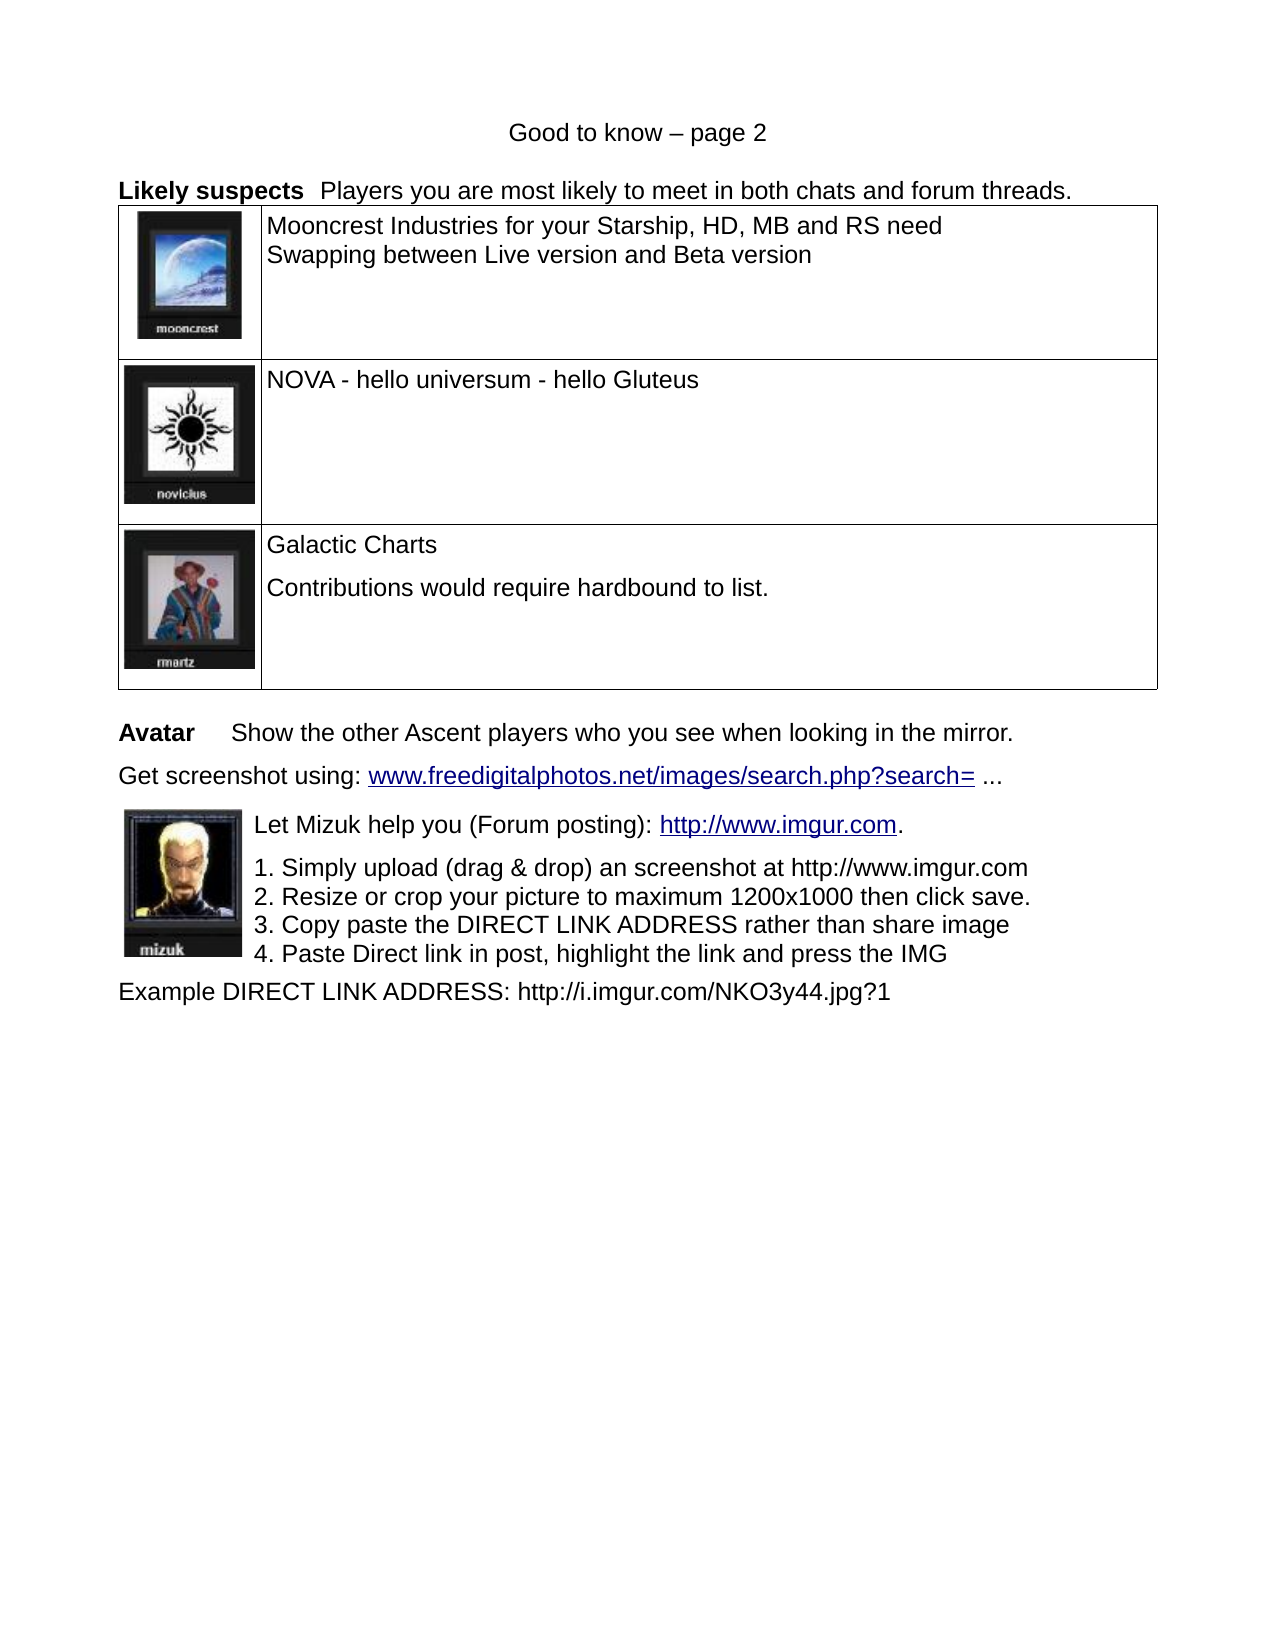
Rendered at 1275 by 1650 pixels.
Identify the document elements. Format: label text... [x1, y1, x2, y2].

table_cell [119, 525, 261, 689]
text Avatar Show the other Ascent players who you see when looking in the mirror. [118, 718, 1157, 746]
table_header [119, 206, 261, 359]
table_header Let Mizuk help you (Forum posting): http://www.imgur.com. 1. Simply upload (drag & drop) an screenshot at http://www.imgur.com 2. Resize or crop your picture to maximum 1200x1000 then click save. 3. Copy paste the DIRECT LINK ADDRESS rather than share image 4. Paste Direct link in post, highlight the link and press the IMG [248, 804, 1157, 977]
table_header [118, 804, 248, 809]
text Get screenshot using: www.freedigitalphotos.net/images/search.php?search= ... [118, 761, 1157, 789]
table_cell [119, 360, 261, 524]
table_cell Galactic Charts Contributions would require hardbound to list. [262, 525, 1157, 689]
text Example DIRECT LINK ADDRESS: http://i.imgur.com/NKO3y44.jpg?1 [118, 977, 1157, 1006]
table_header [118, 810, 248, 977]
table_cell NOVA - hello universum - hello Gluteus [262, 360, 1157, 524]
picture [123, 809, 243, 957]
table_header Mooncrest Industries for your Starship, HD, MB and RS need Swapping between Live version and Beta version [262, 206, 1157, 359]
picture [123, 365, 255, 504]
text Likely suspects Players you are most likely to meet in both chats and forum threads. [118, 176, 1157, 205]
picture [123, 529, 255, 669]
picture [137, 211, 242, 339]
